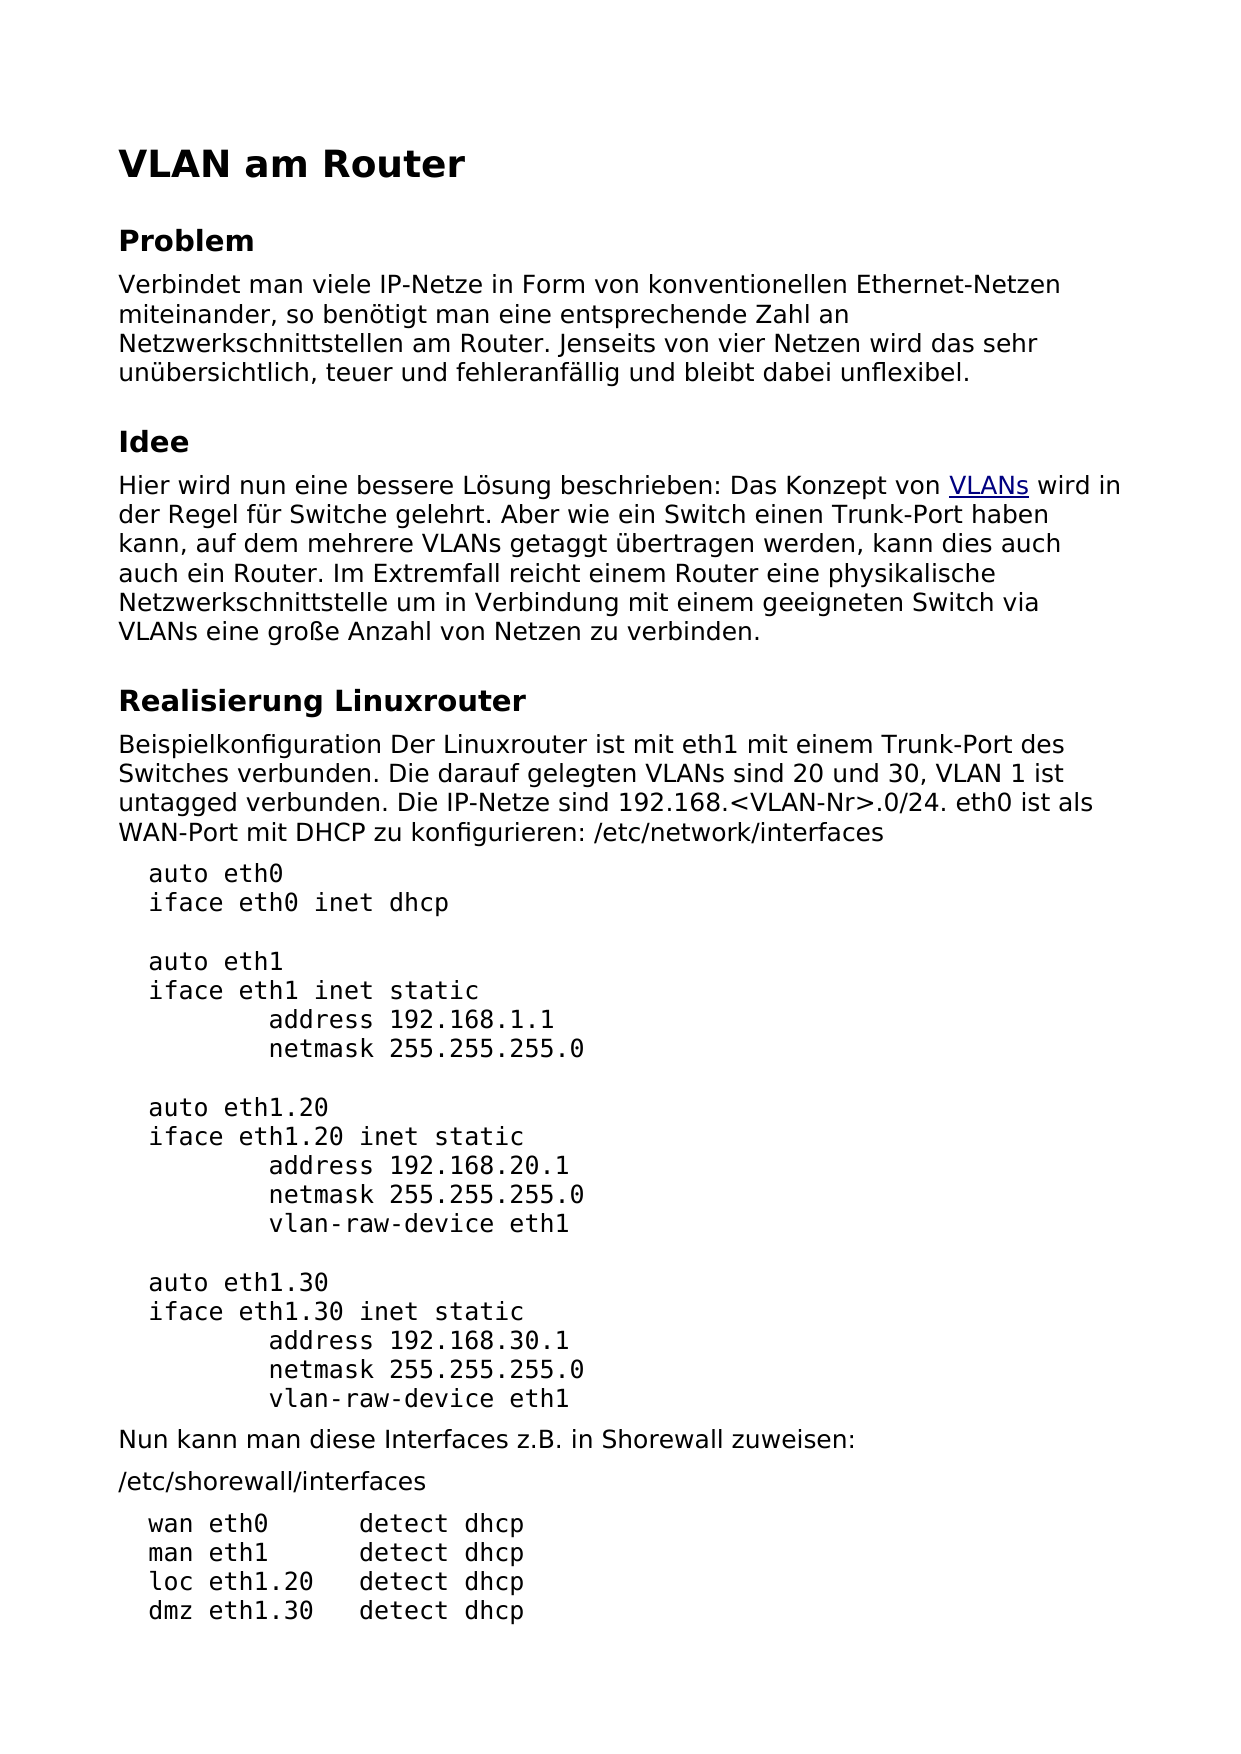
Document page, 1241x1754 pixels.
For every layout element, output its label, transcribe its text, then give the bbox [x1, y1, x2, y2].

text Beispielkonfiguration Der Linuxrouter ist mit eth1 mit einem Trunk-Port des Switches verbunden. Die darauf gelegten VLANs sind 20 und 30, VLAN 1 ist untagged verbunden. Die IP-Netze sind 192.168.<VLAN-Nr>.0/24. eth0 ist als WAN-Port mit DHCP zu konfigurieren: /etc/network/interfaces [118, 730, 1122, 847]
text Verbindet man viele IP-Netze in Form von konventionellen Ethernet-Netzen miteinander, so benötigt man eine entsprechende Zahl an Netzwerkschnittstellen am Router. Jenseits von vier Netzen wird das sehr unübersichtlich, teuer und fehleranfällig und bleibt dabei unflexibel. [118, 271, 1122, 387]
subtitle Idee [118, 425, 1122, 459]
text Hier wird nun eine bessere Lösung beschrieben: Das Konzept von VLANs wird in der Regel für Switche gelehrt. Aber wie ein Switch einen Trunk-Port haben kann, auf dem mehrere VLANs getaggt übertragen werden, kann dies auch auch ein Router. Im Extremfall reicht einem Router eine physikalische Netzwerkschnittstelle um in Verbindung mit einem geeigneten Switch via VLANs eine große Anzahl von Netzen zu verbinden. [118, 471, 1122, 646]
text wan eth0 detect dhcp man eth1 detect dhcp loc eth1.20 detect dhcp dmz eth1.30 detect dhcp [118, 1509, 1122, 1625]
text auto eth0 iface eth0 inet dhcp auto eth1 iface eth1 inet static address 192.168.1.1 netmask 255.255.255.0 auto eth1.20 iface eth1.20 inet static address 192.168.20.1 netmask 255.255.255.0 vlan-raw-device eth1 auto eth1.30 iface eth1.30 inet static address 192.168.30.1 netmask 255.255.255.0 vlan-raw-device eth1 [118, 859, 1122, 1414]
subtitle Problem [118, 224, 1122, 258]
subtitle VLAN am Router [118, 143, 1122, 187]
text Nun kann man diese Interfaces z.B. in Shorewall zuweisen: [118, 1425, 1122, 1454]
text /etc/shorewall/interfaces [118, 1467, 1122, 1496]
subtitle Realisierung Linuxrouter [118, 684, 1122, 718]
